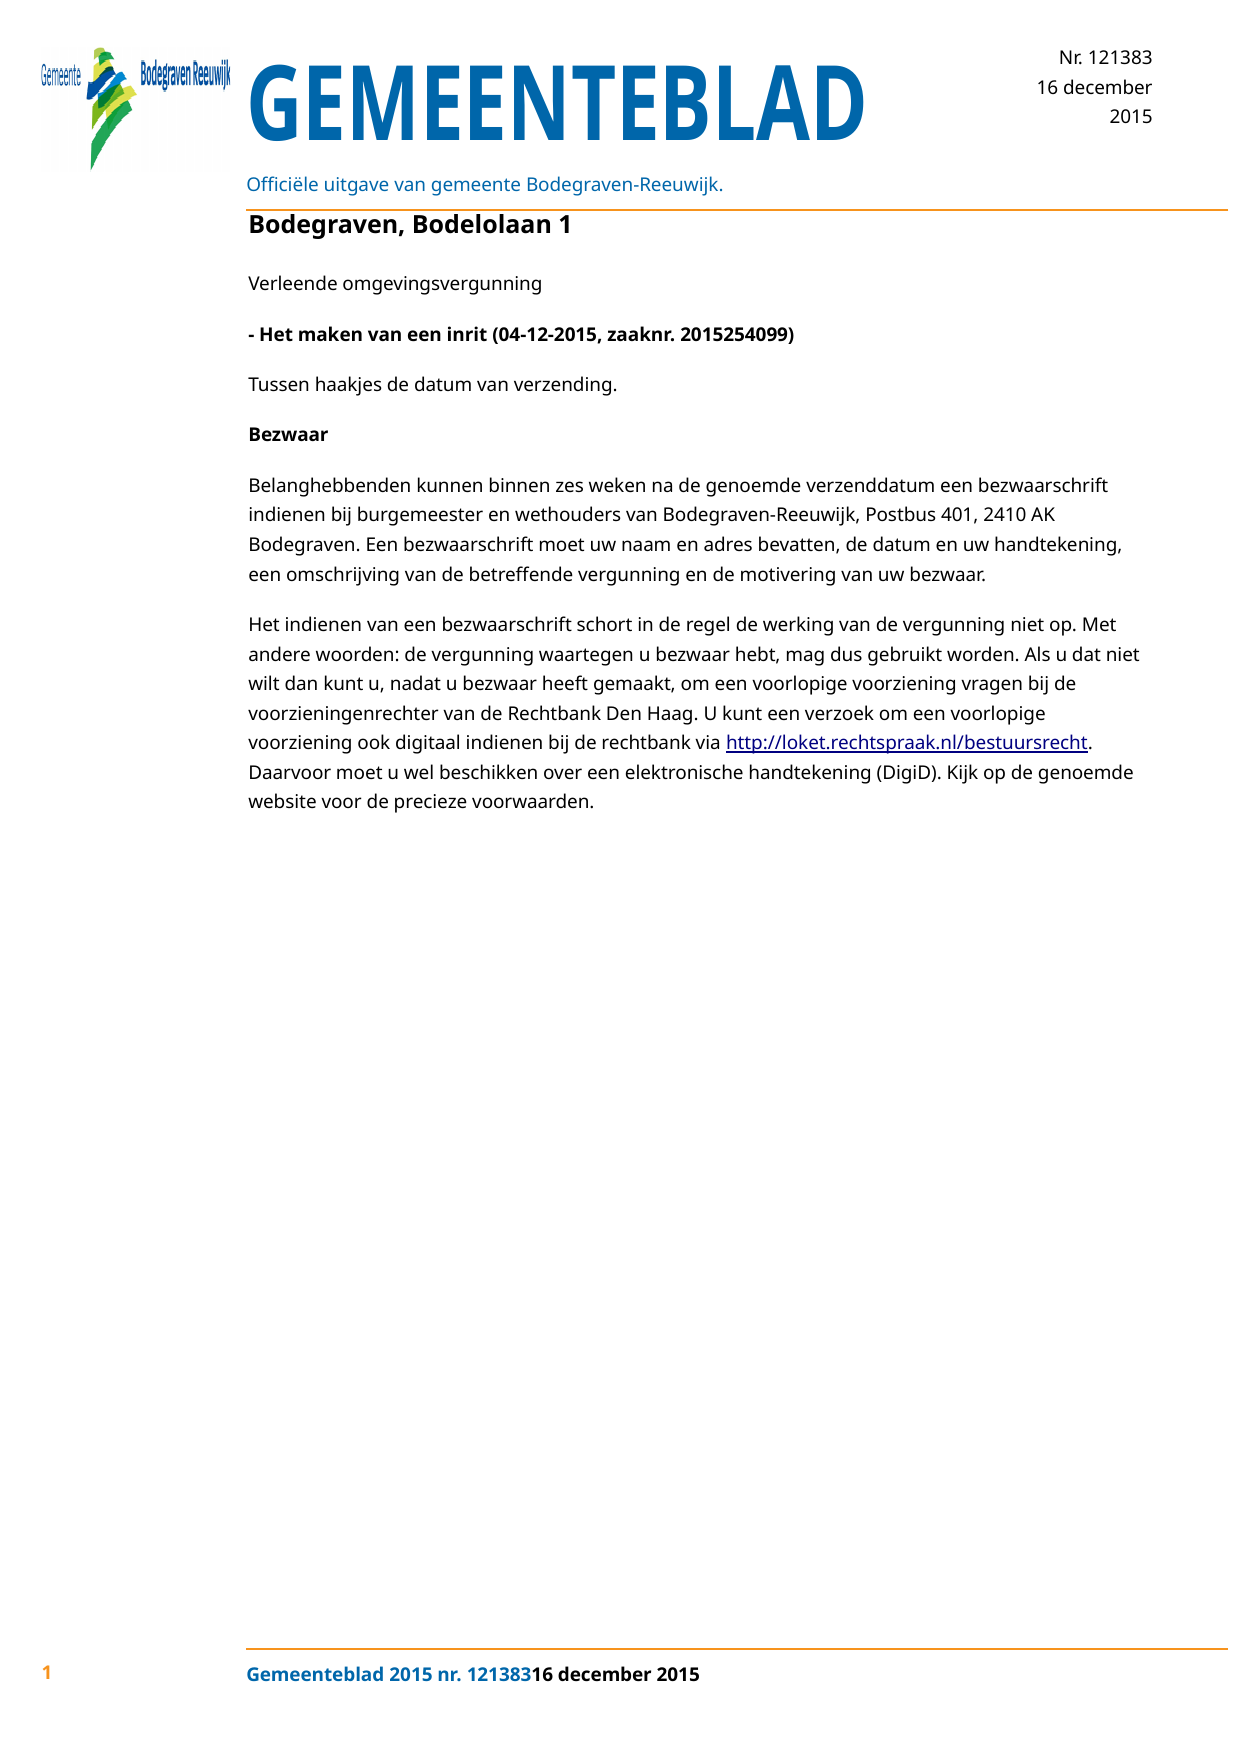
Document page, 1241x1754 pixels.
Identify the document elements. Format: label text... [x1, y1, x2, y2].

text - Het maken van een inrit (04‑12‑2015, zaaknr. 2015254099) [248, 321, 1152, 346]
text Bodegraven, Bodelolaan 1 [248, 211, 1152, 241]
text Tussen haakjes de datum van verzending. [248, 371, 1152, 397]
picture [41, 47, 231, 172]
text Het indienen van een bezwaarschrift schort in de regel de werking van de vergunning niet op. Met andere woorden: de vergunning waartegen u bezwaar hebt, mag dus gebruikt worden. Als u dat niet wilt dan kunt u, nadat u bezwaar heeft gemaakt, om een voorlopige voorziening vragen bij de voorzieningenrechter van de Rechtbank Den Haag. U kunt een verzoek om een voorlopige voorziening ook digitaal indienen bij de rechtbank via http://loket.rechtspraak.nl/bestuursrecht. Daarvoor moet u wel beschikken over een elektronische handtekening (DigiD). Kijk op de genoemde website voor de precieze voorwaarden. [248, 611, 1152, 814]
text Bezwaar [248, 422, 1152, 447]
text Belanghebbenden kunnen binnen zes weken na de genoemde verzenddatum een bezwaarschrift indienen bij burgemeester en wethouders van Bodegraven-Reeuwijk, Postbus 401, 2410 AK Bodegraven. Een bezwaarschrift moet uw naam en adres bevatten, de datum en uw handtekening, een omschrijving van de betreffende vergunning en de motivering van uw bezwaar. [248, 472, 1152, 586]
text Verleende omgevingsvergunning [248, 270, 1152, 296]
